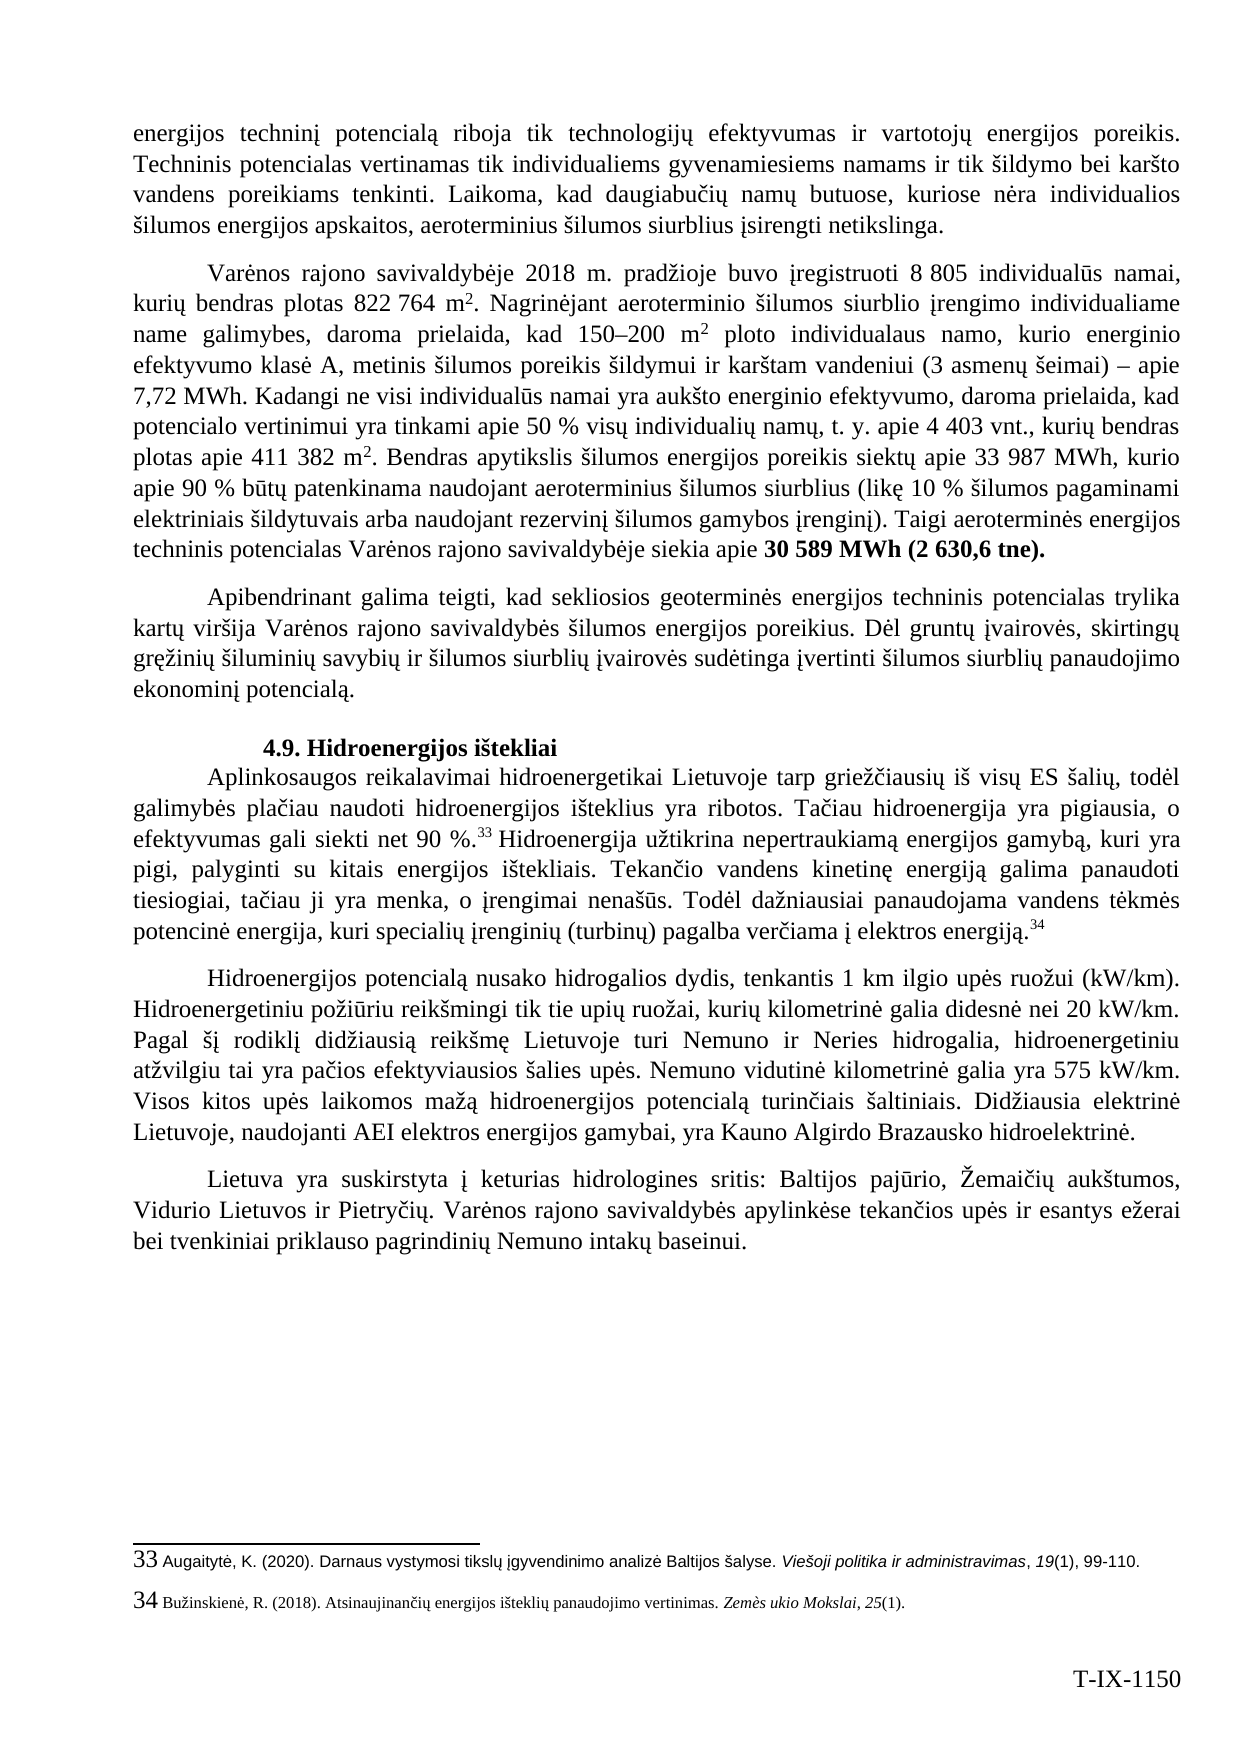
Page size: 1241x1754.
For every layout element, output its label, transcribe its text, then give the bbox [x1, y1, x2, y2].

text Bužinskienė, R. (2018). Atsinaujinančių energijos išteklių panaudojimo vertinimas. Zemès ukio Mokslai, 25(1). [133, 1586, 1181, 1614]
text energijos techninį potencialą riboja tik technologijų efektyvumas ir vartotojų energijos poreikis. Techninis potencialas vertinamas tik individualiems gyvenamiesiems namams ir tik šildymo bei karšto vandens poreikiams tenkinti. Laikoma, kad daugiabučių namų butuose, kuriose nėra individualios šilumos energijos apskaitos, aeroterminius šilumos siurblius įsirengti netikslinga. [133, 118, 1181, 239]
text Lietuva yra suskirstyta į keturias hidrologines sritis: Baltijos pajūrio, Žemaičių aukštumos, Vidurio Lietuvos ir Pietryčių. Varėnos rajono savivaldybės apylinkėse tekančios upės ir esantys ežerai bei tvenkiniai priklauso pagrindinių Nemuno intakų baseinui. [133, 1164, 1181, 1255]
text Varėnos rajono savivaldybėje 2018 m. pradžioje buvo įregistruoti 8 805 individualūs namai, kurių bendras plotas 822 764 m2. Nagrinėjant aeroterminio šilumos siurblio įrengimo individualiame name galimybes, daroma prielaida, kad 150–200 m2 ploto individualaus namo, kurio energinio efektyvumo klasė A, metinis šilumos poreikis šildymui ir karštam vandeniui (3 asmenų šeimai) – apie 7,72 MWh. Kadangi ne visi individualūs namai yra aukšto energinio efektyvumo, daroma prielaida, kad potencialo vertinimui yra tinkami apie 50 % visų individualių namų, t. y. apie 4 403 vnt., kurių bendras plotas apie 411 382 m2. Bendras apytikslis šilumos energijos poreikis siektų apie 33 987 MWh, kurio apie 90 % būtų patenkinama naudojant aeroterminius šilumos siurblius (likę 10 % šilumos pagaminami elektriniais šildytuvais arba naudojant rezervinį šilumos gamybos įrenginį). Taigi aeroterminės energijos techninis potencialas Varėnos rajono savivaldybėje siekia apie 30 589 MWh (2 630,6 tne). [133, 258, 1181, 563]
text Hidroenergijos potencialą nusako hidrogalios dydis, tenkantis 1 km ilgio upės ruožui (kW/km). Hidroenergetiniu požiūriu reikšmingi tik tie upių ruožai, kurių kilometrinė galia didesnė nei 20 kW/km. Pagal šį rodiklį didžiausią reikšmę Lietuvoje turi Nemuno ir Neries hidrogalia, hidroenergetiniu atžvilgiu tai yra pačios efektyviausios šalies upės. Nemuno vidutinė kilometrinė galia yra 575 kW/km. Visos kitos upės laikomos mažą hidroenergijos potencialą turinčiais šaltiniais. Didžiausia elektrinė Lietuvoje, naudojanti AEI elektros energijos gamybai, yra Kauno Algirdo Brazausko hidroelektrinė. [133, 963, 1181, 1146]
text Aplinkosaugos reikalavimai hidroenergetikai Lietuvoje tarp griežčiausių iš visų ES šalių, todėl galimybės plačiau naudoti hidroenergijos išteklius yra ribotos. Tačiau hidroenergija yra pigiausia, o efektyvumas gali siekti net 90 %. Hidroenergija užtikrina nepertraukiamą energijos gamybą, kuri yra pigi, palyginti su kitais energijos ištekliais. Tekančio vandens kinetinę energiją galima panaudoti tiesiogiai, tačiau ji yra menka, o įrengimai nenašūs. Todėl dažniausiai panaudojama vandens tėkmės potencinė energija, kuri specialių įrenginių (turbinų) pagalba verčiama į elektros energiją. [133, 762, 1181, 945]
subtitle 4.9. Hidroenergijos ištekliai [133, 733, 1181, 762]
text Augaitytė, K. (2020). Darnaus vystymosi tikslų įgyvendinimo analizė Baltijos šalyse. Viešoji politika ir administravimas, 19(1), 99-110. [133, 1544, 1181, 1573]
text Apibendrinant galima teigti, kad sekliosios geoterminės energijos techninis potencialas trylika kartų viršija Varėnos rajono savivaldybės šilumos energijos poreikius. Dėl gruntų įvairovės, skirtingų gręžinių šiluminių savybių ir šilumos siurblių įvairovės sudėtinga įvertinti šilumos siurblių panaudojimo ekonominį potencialą. [133, 582, 1181, 703]
